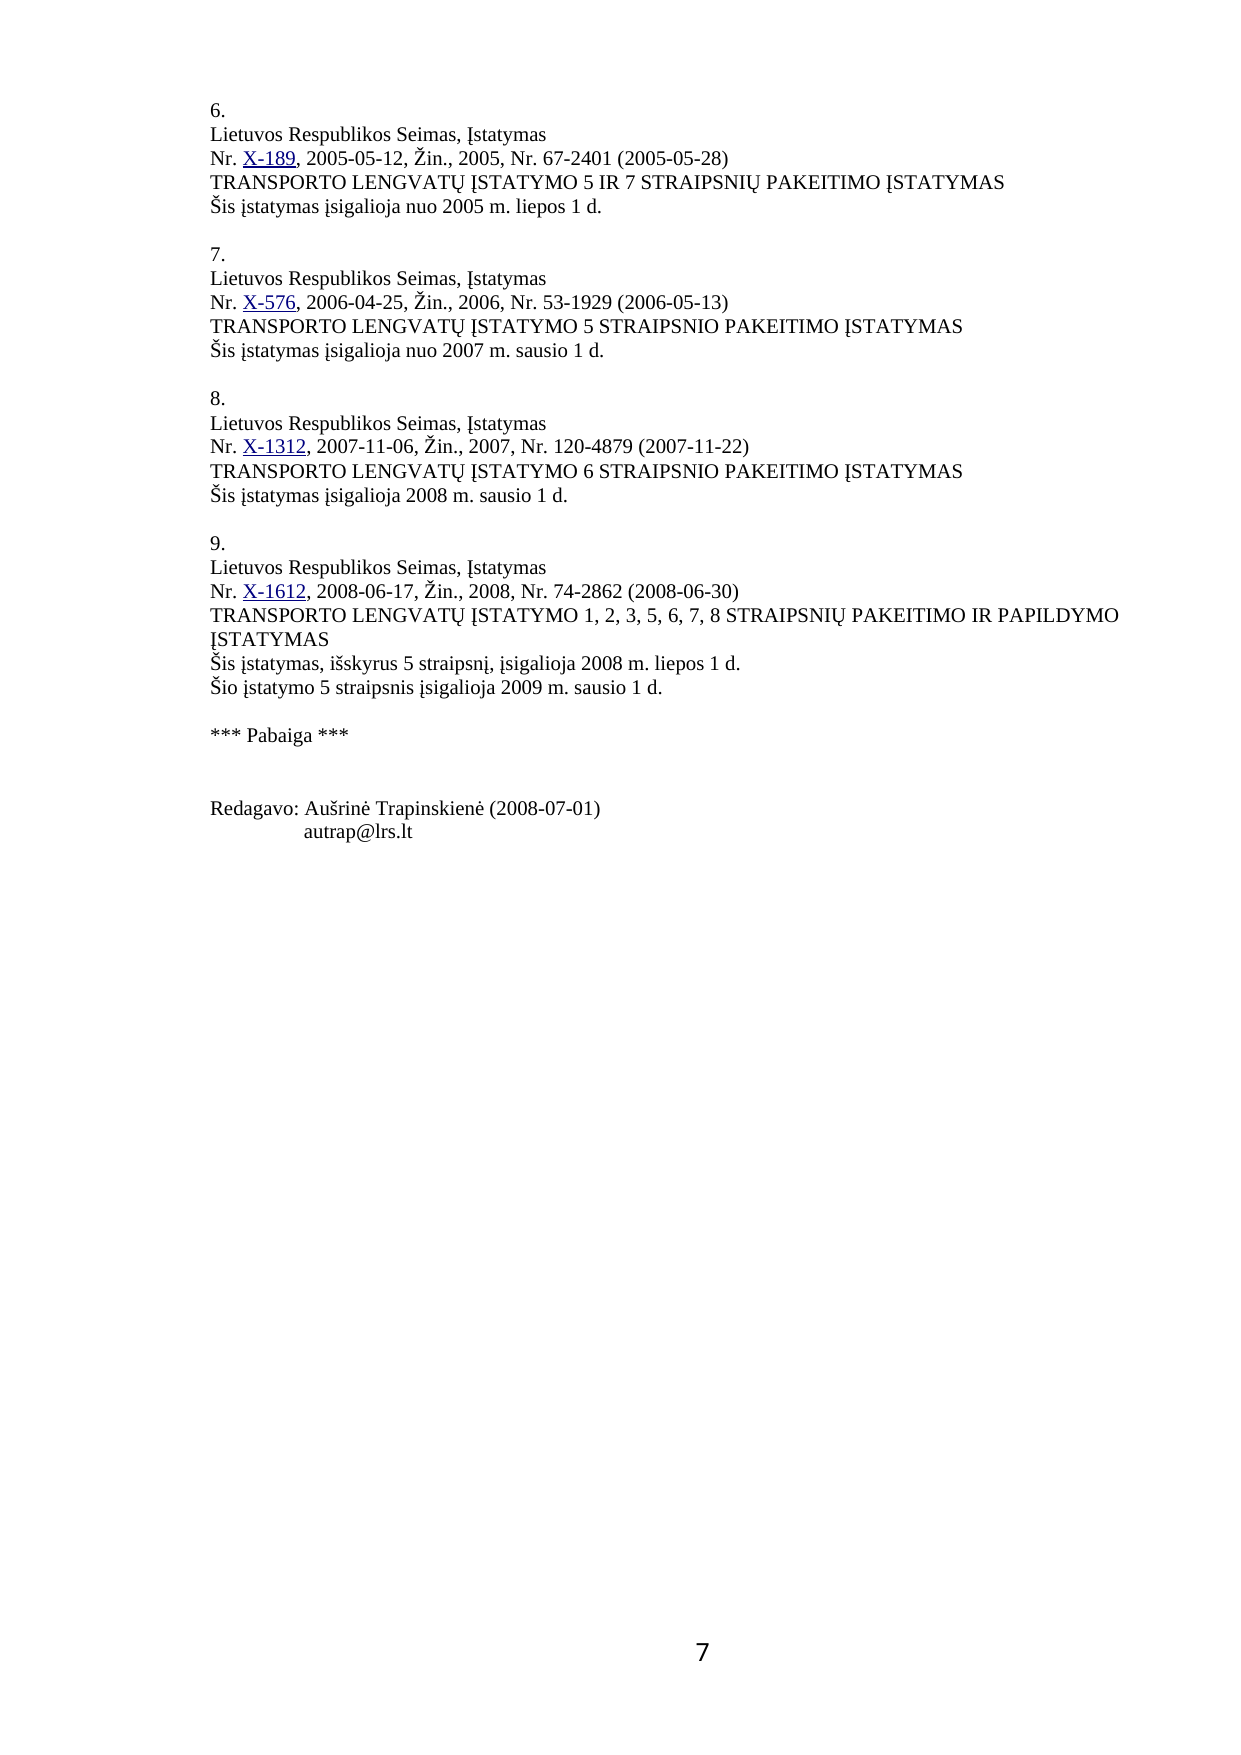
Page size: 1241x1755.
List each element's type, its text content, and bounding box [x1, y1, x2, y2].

text 7. [210, 242, 1120, 266]
text TRANSPORTO LENGVATŲ ĮSTATYMO 6 STRAIPSNIO PAKEITIMO ĮSTATYMAS [210, 458, 1120, 483]
text Lietuvos Respublikos Seimas, Įstatymas [210, 266, 1120, 290]
text Nr. X-1612, 2008-06-17, Žin., 2008, Nr. 74-2862 (2008-06-30) [210, 579, 1120, 603]
text Lietuvos Respublikos Seimas, Įstatymas [210, 555, 1120, 579]
text 8. [210, 386, 1120, 410]
text Šis įstatymas įsigalioja nuo 2007 m. sausio 1 d. [210, 338, 1120, 362]
text Šis įstatymas įsigalioja nuo 2005 m. liepos 1 d. [210, 194, 1120, 218]
text TRANSPORTO LENGVATŲ ĮSTATYMO 5 IR 7 STRAIPSNIŲ PAKEITIMO ĮSTATYMAS [210, 170, 1120, 194]
text Šis įstatymas, išskyrus 5 straipsnį, įsigalioja 2008 m. liepos 1 d. [210, 651, 1120, 675]
text Nr. X-189, 2005-05-12, Žin., 2005, Nr. 67-2401 (2005-05-28) [210, 146, 1120, 170]
text Lietuvos Respublikos Seimas, Įstatymas [210, 410, 1120, 434]
text *** Pabaiga *** [210, 723, 1120, 747]
text Nr. X-1312, 2007-11-06, Žin., 2007, Nr. 120-4879 (2007-11-22) [210, 434, 1120, 458]
text Šio įstatymo 5 straipsnis įsigalioja 2009 m. sausio 1 d. [210, 675, 1120, 699]
text Nr. X-576, 2006-04-25, Žin., 2006, Nr. 53-1929 (2006-05-13) [210, 290, 1120, 314]
text 6. [210, 98, 1120, 122]
text TRANSPORTO LENGVATŲ ĮSTATYMO 1, 2, 3, 5, 6, 7, 8 STRAIPSNIŲ PAKEITIMO IR PAPILDYMO ĮSTATYMAS [210, 603, 1120, 651]
text 9. [210, 531, 1120, 555]
text TRANSPORTO LENGVATŲ ĮSTATYMO 5 STRAIPSNIO PAKEITIMO ĮSTATYMAS [210, 314, 1120, 338]
text Lietuvos Respublikos Seimas, Įstatymas [210, 122, 1120, 146]
text autrap@lrs.lt [210, 819, 1120, 843]
text Redagavo: Aušrinė Trapinskienė (2008-07-01) [210, 795, 1120, 819]
text Šis įstatymas įsigalioja 2008 m. sausio 1 d. [210, 483, 1120, 507]
